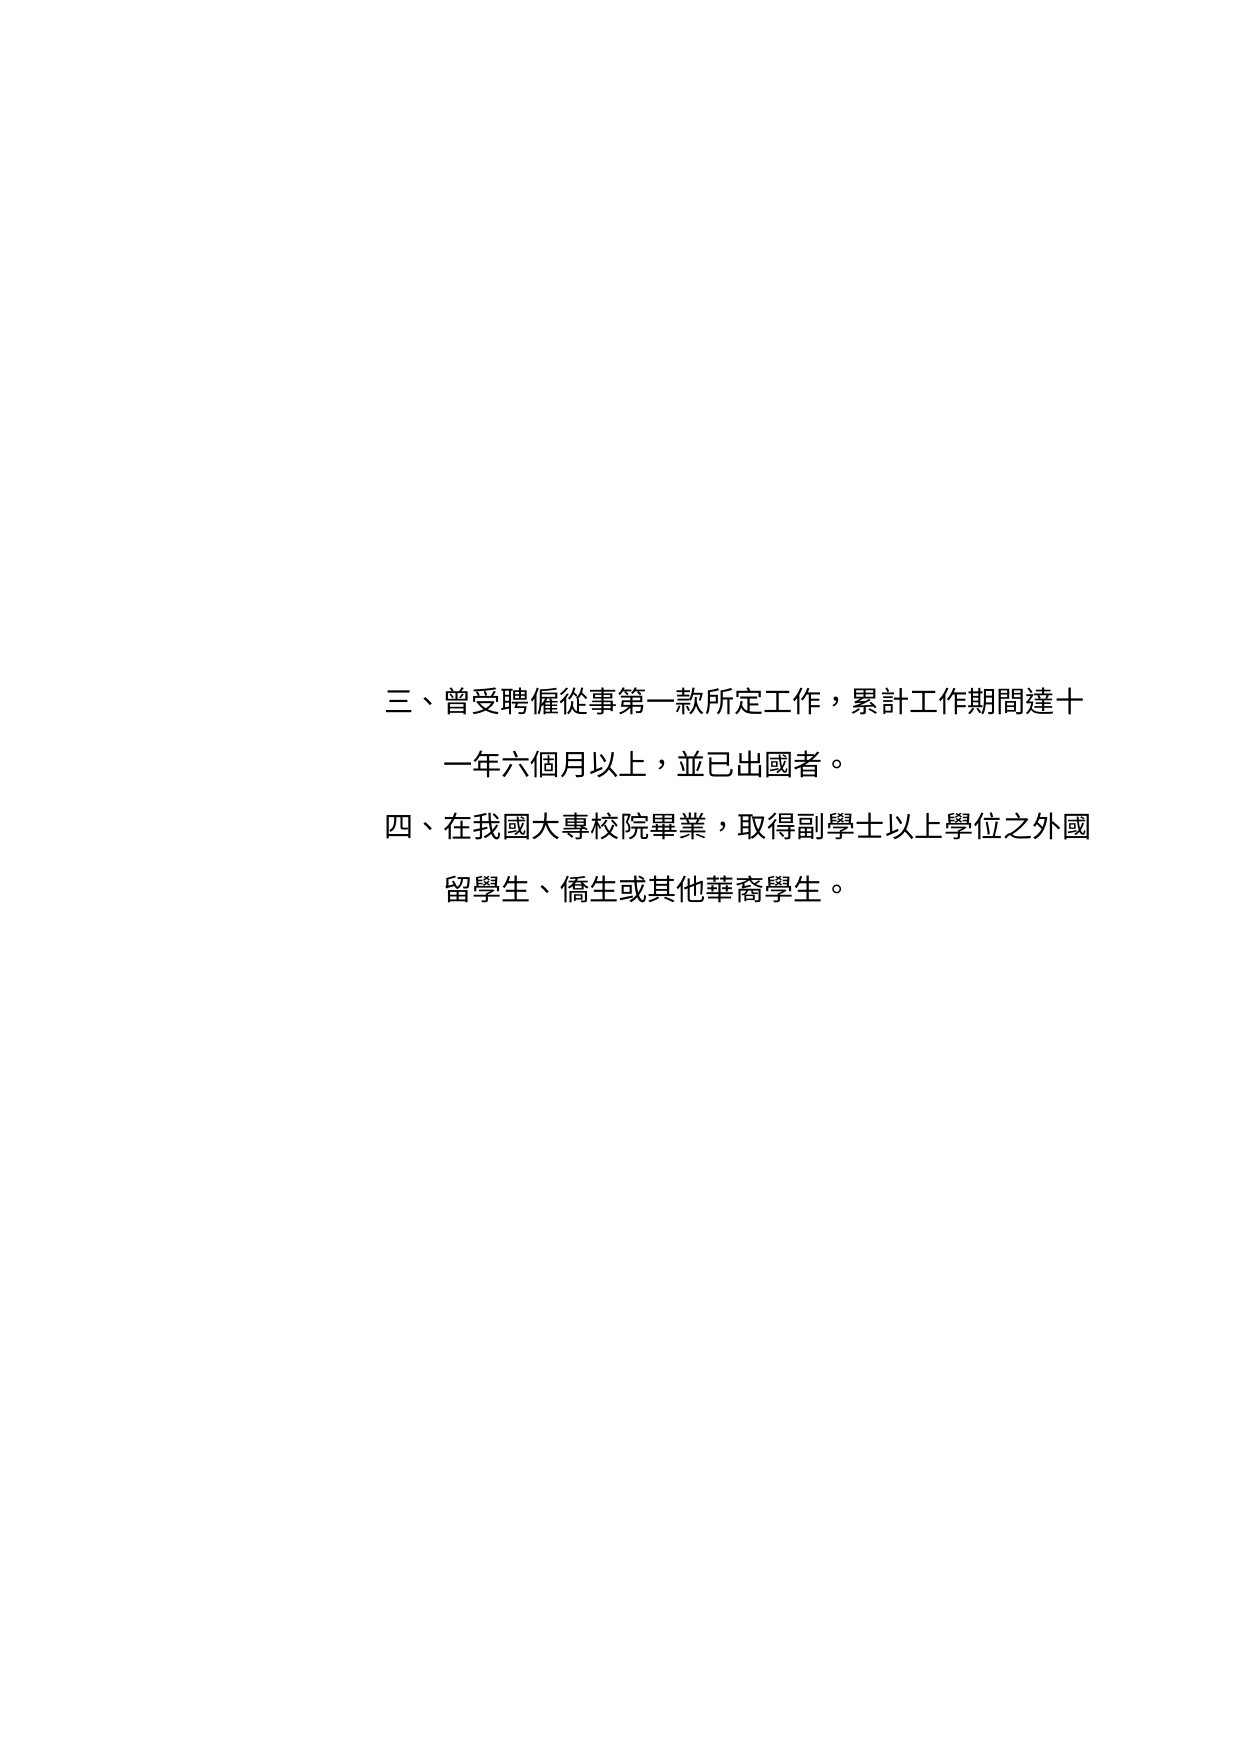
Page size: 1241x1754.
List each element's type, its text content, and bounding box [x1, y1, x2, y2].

text 三、曾受聘僱從事第一款所定工作，累計工作期間達十一年六個月以上，並已出國者。 [384, 658, 1092, 783]
text 四、在我國大專校院畢業，取得副學士以上學位之外國留學生、僑生或其他華裔學生。 [384, 783, 1092, 908]
